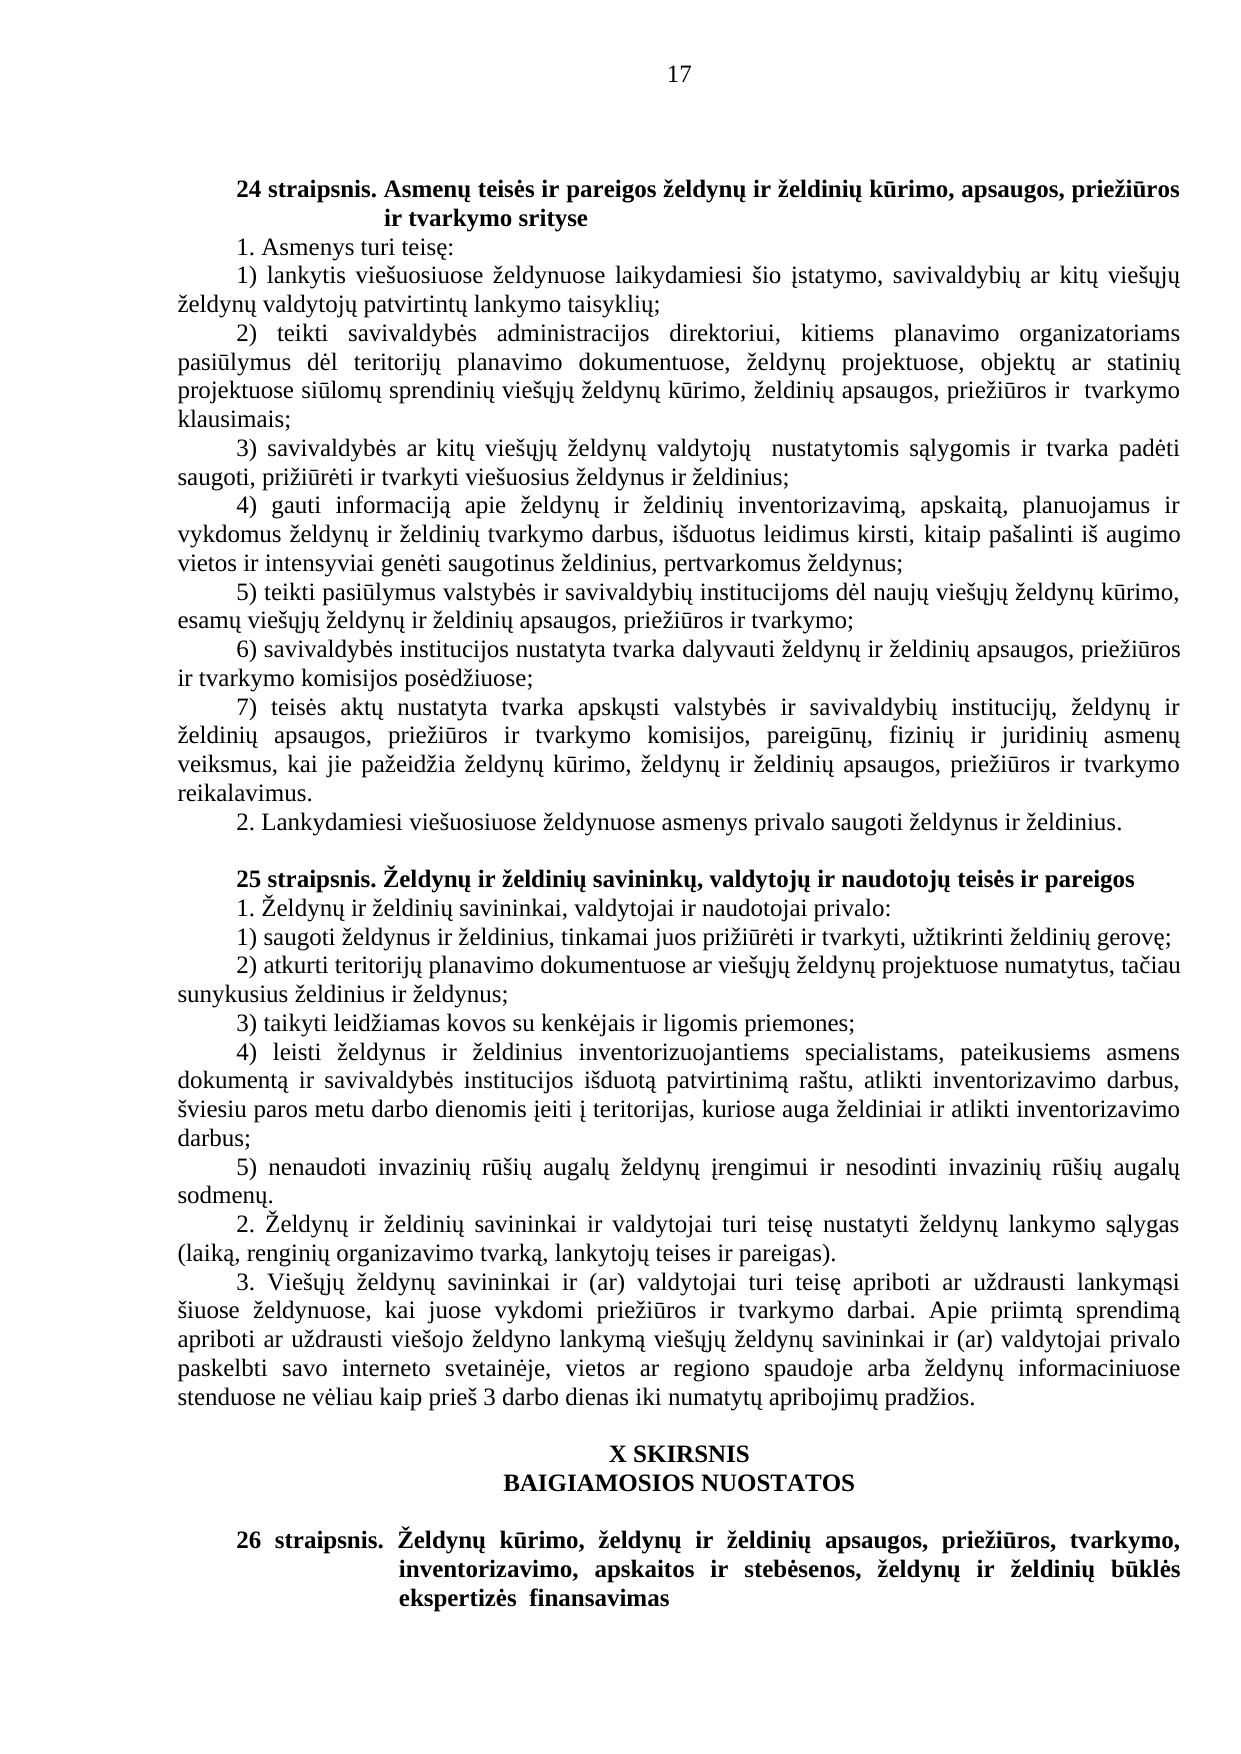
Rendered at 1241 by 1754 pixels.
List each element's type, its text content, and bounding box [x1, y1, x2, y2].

text 26 straipsnis. Želdynų kūrimo, želdynų ir želdinių apsaugos, priežiūros, tvarkymo, inventorizavimo, apskaitos ir stebėsenos, želdynų ir želdinių būklės ekspertizės finansavimas [236, 1525, 1181, 1612]
text 5) nenaudoti invazinių rūšių augalų želdynų įrengimui ir nesodinti invazinių rūšių augalų sodmenų. [177, 1152, 1181, 1209]
text 5) teikti pasiūlymus valstybės ir savivaldybių institucijoms dėl naujų viešųjų želdynų kūrimo, esamų viešųjų želdynų ir želdinių apsaugos, priežiūros ir tvarkymo; [177, 577, 1181, 634]
text 4) leisti želdynus ir želdinius inventorizuojantiems specialistams, pateikusiems asmens dokumentą ir savivaldybės institucijos išduotą patvirtinimą raštu, atlikti inventorizavimo darbus, šviesiu paros metu darbo dienomis įeiti į teritorijas, kuriose auga želdiniai ir atlikti inventorizavimo darbus; [177, 1037, 1181, 1152]
text 25 straipsnis. Želdynų ir želdinių savininkų, valdytojų ir naudotojų teisės ir pareigos [177, 864, 1181, 893]
text X SKIRSNIS [177, 1439, 1181, 1468]
text 1) lankytis viešuosiuose želdynuose laikydamiesi šio įstatymo, savivaldybių ar kitų viešųjų želdynų valdytojų patvirtintų lankymo taisyklių; [177, 260, 1181, 318]
text BAIGIAMOSIOS NUOSTATOS [177, 1468, 1181, 1497]
text 24 straipsnis. Asmenų teisės ir pareigos želdynų ir želdinių kūrimo, apsaugos, priežiūros ir tvarkymo srityse [236, 174, 1181, 232]
text 3) taikyti leidžiamas kovos su kenkėjais ir ligomis priemones; [177, 1008, 1181, 1037]
text 1) saugoti želdynus ir želdinius, tinkamai juos prižiūrėti ir tvarkyti, užtikrinti želdinių gerovę; [177, 922, 1181, 950]
text 3. Viešųjų želdynų savininkai ir (ar) valdytojai turi teisę apriboti ar uždrausti lankymąsi šiuose želdynuose, kai juose vykdomi priežiūros ir tvarkymo darbai. Apie priimtą sprendimą apriboti ar uždrausti viešojo želdyno lankymą viešųjų želdynų savininkai ir (ar) valdytojai privalo paskelbti savo interneto svetainėje, vietos ar regiono spaudoje arba želdynų informaciniuose stenduose ne vėliau kaip prieš 3 darbo dienas iki numatytų apribojimų pradžios. [177, 1267, 1181, 1410]
text 3) savivaldybės ar kitų viešųjų želdynų valdytojų nustatytomis sąlygomis ir tvarka padėti saugoti, prižiūrėti ir tvarkyti viešuosius želdynus ir želdinius; [177, 433, 1181, 490]
text 6) savivaldybės institucijos nustatyta tvarka dalyvauti želdynų ir želdinių apsaugos, priežiūros ir tvarkymo komisijos posėdžiuose; [177, 634, 1181, 692]
text 2. Lankydamiesi viešuosiuose želdynuose asmenys privalo saugoti želdynus ir želdinius. [177, 807, 1181, 835]
text 4) gauti informaciją apie želdynų ir želdinių inventorizavimą, apskaitą, planuojamus ir vykdomus želdynų ir želdinių tvarkymo darbus, išduotus leidimus kirsti, kitaip pašalinti iš augimo vietos ir intensyviai genėti saugotinus želdinius, pertvarkomus želdynus; [177, 490, 1181, 577]
text 1. Asmenys turi teisę: [177, 232, 1181, 260]
text 2) atkurti teritorijų planavimo dokumentuose ar viešųjų želdynų projektuose numatytus, tačiau sunykusius želdinius ir želdynus; [177, 950, 1181, 1008]
text 2. Želdynų ir želdinių savininkai ir valdytojai turi teisę nustatyti želdynų lankymo sąlygas (laiką, renginių organizavimo tvarką, lankytojų teises ir pareigas). [177, 1209, 1181, 1267]
text 2) teikti savivaldybės administracijos direktoriui, kitiems planavimo organizatoriams pasiūlymus dėl teritorijų planavimo dokumentuose, želdynų projektuose, objektų ar statinių projektuose siūlomų sprendinių viešųjų želdynų kūrimo, želdinių apsaugos, priežiūros ir tvarkymo klausimais; [177, 318, 1181, 433]
text 1. Želdynų ir želdinių savininkai, valdytojai ir naudotojai privalo: [177, 893, 1181, 922]
text 7) teisės aktų nustatyta tvarka apskųsti valstybės ir savivaldybių institucijų, želdynų ir želdinių apsaugos, priežiūros ir tvarkymo komisijos, pareigūnų, fizinių ir juridinių asmenų veiksmus, kai jie pažeidžia želdynų kūrimo, želdynų ir želdinių apsaugos, priežiūros ir tvarkymo reikalavimus. [177, 692, 1181, 807]
